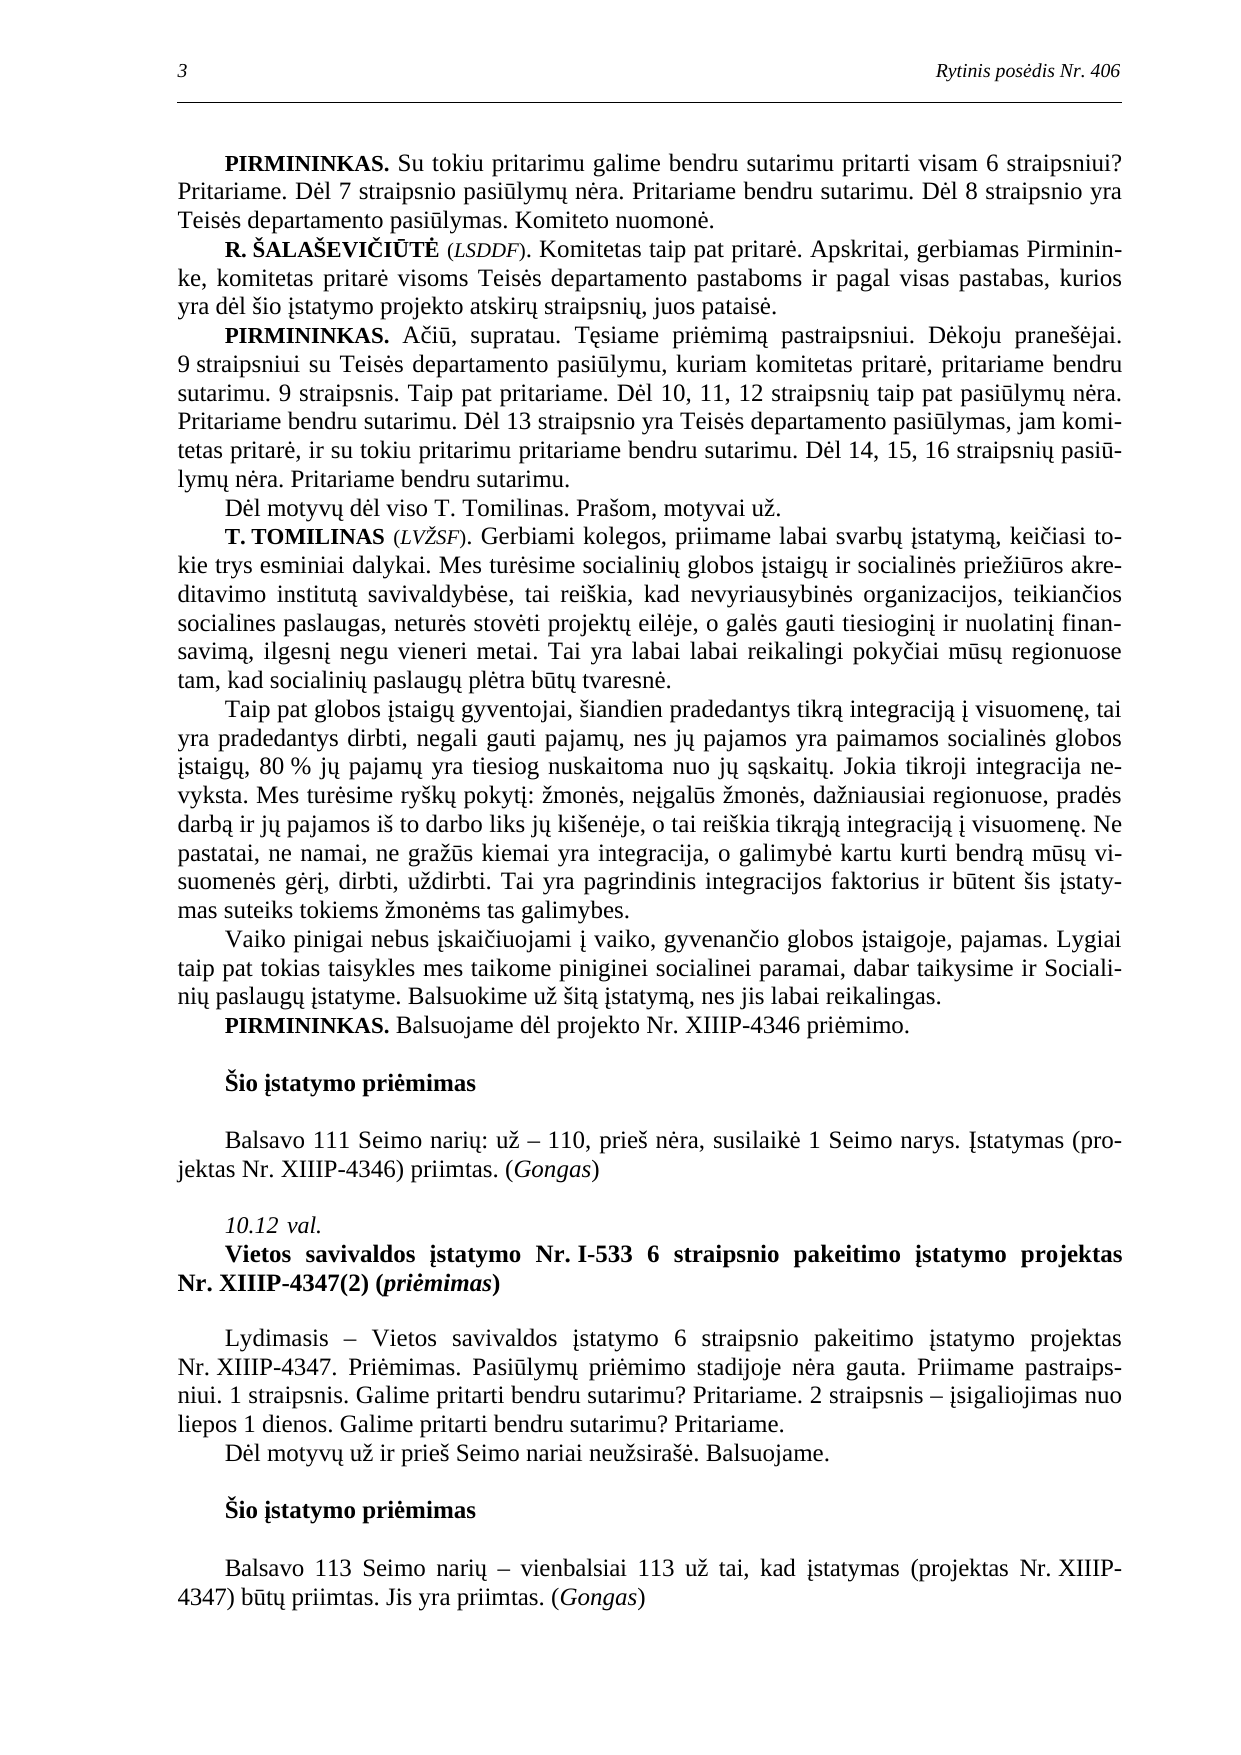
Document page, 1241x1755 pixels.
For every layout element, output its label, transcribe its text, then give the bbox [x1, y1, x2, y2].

text R. ŠALAŠEVIČIŪTĖ (LSDDF). Ko­mi­te­tas taip pat pri­ta­rė. Ap­skri­tai, ger­bia­mas Pir­mi­nin­ke, ko­mi­te­tas pri­ta­rė vi­soms Tei­sės de­par­ta­men­to pa­sta­boms ir pa­gal vi­sas pa­sta­bas, ku­rios yra dėl šio įsta­ty­mo pro­jek­to at­ski­rų straips­nių, juos pa­tai­sė. [177, 234, 1122, 320]
text Šio įsta­ty­mo pri­ėmi­mas [177, 1495, 1122, 1524]
text PIRMININKAS. Su to­kiu pri­ta­ri­mu ga­li­me ben­dru su­ta­ri­mu pri­tar­ti vi­sam 6 straips­niui? Pri­ta­ria­me. Dėl 7 straips­nio pa­siū­ly­mų nė­ra. Pri­ta­ria­me ben­dru su­ta­ri­mu. Dėl 8 straips­nio yra Tei­sės de­par­ta­men­to pa­siū­ly­mas. Ko­mi­te­to nuo­mo­nė. [177, 148, 1122, 234]
text T. TOMILINAS (LVŽSF). Ger­bia­mi ko­le­gos, pri­ima­me la­bai svar­bų įsta­ty­mą, kei­čia­si to­kie trys es­mi­niai da­ly­kai. Mes tu­rė­si­me so­cia­li­nių glo­bos įstai­gų ir so­cia­li­nės prie­žiū­ros ak­re­di­ta­vi­mo ins­ti­tu­tą sa­vi­val­dy­bė­se, tai reiš­kia, kad ne­vy­riau­sy­bi­nės or­ga­ni­za­ci­jos, tei­kian­čios so­cia­li­nes pa­slau­gas, ne­tu­rės sto­vė­ti pro­jek­tų ei­lė­je, o ga­lės gau­ti tie­sio­gi­nį ir nuo­la­ti­nį fi­nan­sa­vi­mą, il­ges­nį ne­gu vie­ne­ri me­tai. Tai yra la­bai la­bai rei­ka­lin­gi po­ky­čiai mū­sų re­gio­nuo­se tam, kad so­cia­li­nių pa­slau­gų plėt­ra bū­tų tva­res­nė. [177, 521, 1122, 694]
text PIRMININKAS. Bal­suo­ja­me dėl pro­jek­to Nr. XIIIP-4346 pri­ėmi­mo. [177, 1010, 1122, 1039]
text Ly­di­ma­sis – Vie­tos sa­vi­val­dos įsta­ty­mo 6 straips­nio pa­kei­ti­mo įsta­ty­mo pro­jek­tas Nr. XIIIP-4347. Pri­ėmi­mas. Pa­siū­ly­mų pri­ėmi­mo sta­di­jo­je nė­ra gau­ta. Pri­ima­me pa­straips­niui. 1 straips­nis. Ga­li­me pri­tar­ti ben­dru su­ta­ri­mu? Pri­ta­ria­me. 2 straips­nis – įsi­ga­lio­ji­mas nuo lie­pos 1 die­nos. Ga­li­me pri­tar­ti ben­dru su­ta­ri­mu? Pri­ta­ria­me. [177, 1323, 1122, 1438]
text Dėl mo­ty­vų už ir prieš Sei­mo na­riai ne­už­si­ra­šė. Bal­suo­ja­me. [177, 1438, 1122, 1467]
text PIRMININKAS. Ačiū, su­pra­tau. Tę­sia­me pri­ėmi­mą pa­straips­niui. Dė­ko­ju pra­ne­šė­jai. 9 straips­niui su Tei­sės de­par­ta­men­to pa­siū­ly­mu, ku­riam ko­mi­te­tas pri­ta­rė, pri­ta­ria­me ben­dru su­ta­ri­mu. 9 straips­nis. Taip pat pri­ta­ria­me. Dėl 10, 11, 12 straips­nių taip pat pa­siū­ly­mų nė­ra. Pri­ta­ria­me ben­dru su­ta­ri­mu. Dėl 13 straips­nio yra Tei­sės de­par­ta­men­to pa­siū­ly­mas, jam ko­mi­te­tas pri­ta­rė, ir su to­kiu pri­ta­ri­mu pri­ta­ria­me ben­dru su­ta­ri­mu. Dėl 14, 15, 16 straips­nių pa­siū­ly­mų nė­ra. Pri­ta­ria­me ben­dru su­ta­ri­mu. [177, 320, 1122, 493]
text Šio įsta­ty­mo pri­ėmi­mas [177, 1068, 1122, 1096]
text Dėl mo­ty­vų dėl vi­so T. To­mi­li­nas. Pra­šom, mo­ty­vai už. [177, 493, 1122, 521]
text Bal­sa­vo 111 Sei­mo na­rių: už – 110, prieš nė­ra, su­si­lai­kė 1 Sei­mo na­rys. Įsta­ty­mas (pro­jek­tas Nr. XIIIP-4346) pri­im­tas. (Gon­gas) [177, 1125, 1122, 1183]
text Vai­ko pi­ni­gai ne­bus įskai­čiuo­ja­mi į vai­ko, gy­ve­nan­čio glo­bos įstai­go­je, pa­ja­mas. Ly­giai taip pat to­kias tai­syk­les mes tai­ko­me pi­ni­gi­nei so­cia­li­nei pa­ra­mai, da­bar tai­ky­si­me ir So­cia­li­nių pa­slau­gų įsta­ty­me. Bal­suo­ki­me už ši­tą įsta­ty­mą, nes jis la­bai rei­ka­lin­gas. [177, 924, 1122, 1010]
text 10.12 val. [224, 1211, 1122, 1239]
text Vie­tos sa­vi­val­dos įsta­ty­mo Nr. I-533 6 straips­nio pa­kei­ti­mo įsta­ty­mo pro­jek­tas Nr. XIIIP-4347(2) (pri­ėmi­mas) [177, 1239, 1122, 1297]
text Taip pat glo­bos įstai­gų gy­ven­to­jai, šian­dien pra­de­dan­tys tik­rą in­teg­ra­ci­ją į vi­suo­me­nę, tai yra pra­de­dan­tys dirb­ti, ne­ga­li gau­ti pa­ja­mų, nes jų pa­ja­mos yra pa­ima­mos so­cia­li­nės glo­bos įstai­gų, 80 % jų pa­ja­mų yra tie­siog nu­skai­to­ma nuo jų są­skai­tų. Jo­kia tik­ro­ji in­teg­ra­ci­ja ne­vyks­ta. Mes tu­rė­si­me ryš­kų po­ky­tį: žmo­nės, ne­įga­lūs žmo­nės, daž­niau­siai re­gio­nuo­se, pra­dės dar­bą ir jų pa­ja­mos iš to dar­bo liks jų ki­še­nė­je, o tai reiš­kia tik­rą­ją in­teg­ra­ci­ją į vi­suo­me­nę. Ne pa­sta­tai, ne na­mai, ne gra­žūs kie­mai yra in­teg­ra­ci­ja, o ga­li­my­bė kar­tu kur­ti ben­drą mū­sų vi­suo­me­nės gė­rį, dirb­ti, už­dirb­ti. Tai yra pa­grin­di­nis in­teg­ra­ci­jos fak­to­rius ir bū­tent šis įsta­ty­mas su­teiks to­kiems žmo­nėms tas ga­li­my­bes. [177, 694, 1122, 924]
text Bal­sa­vo 113 Sei­mo na­rių – vien­bal­siai 113 už tai, kad įsta­ty­mas (pro­jek­tas Nr. XIIIP-4347) bū­tų pri­im­tas. Jis yra pri­im­tas. (Gon­gas) [177, 1553, 1122, 1610]
